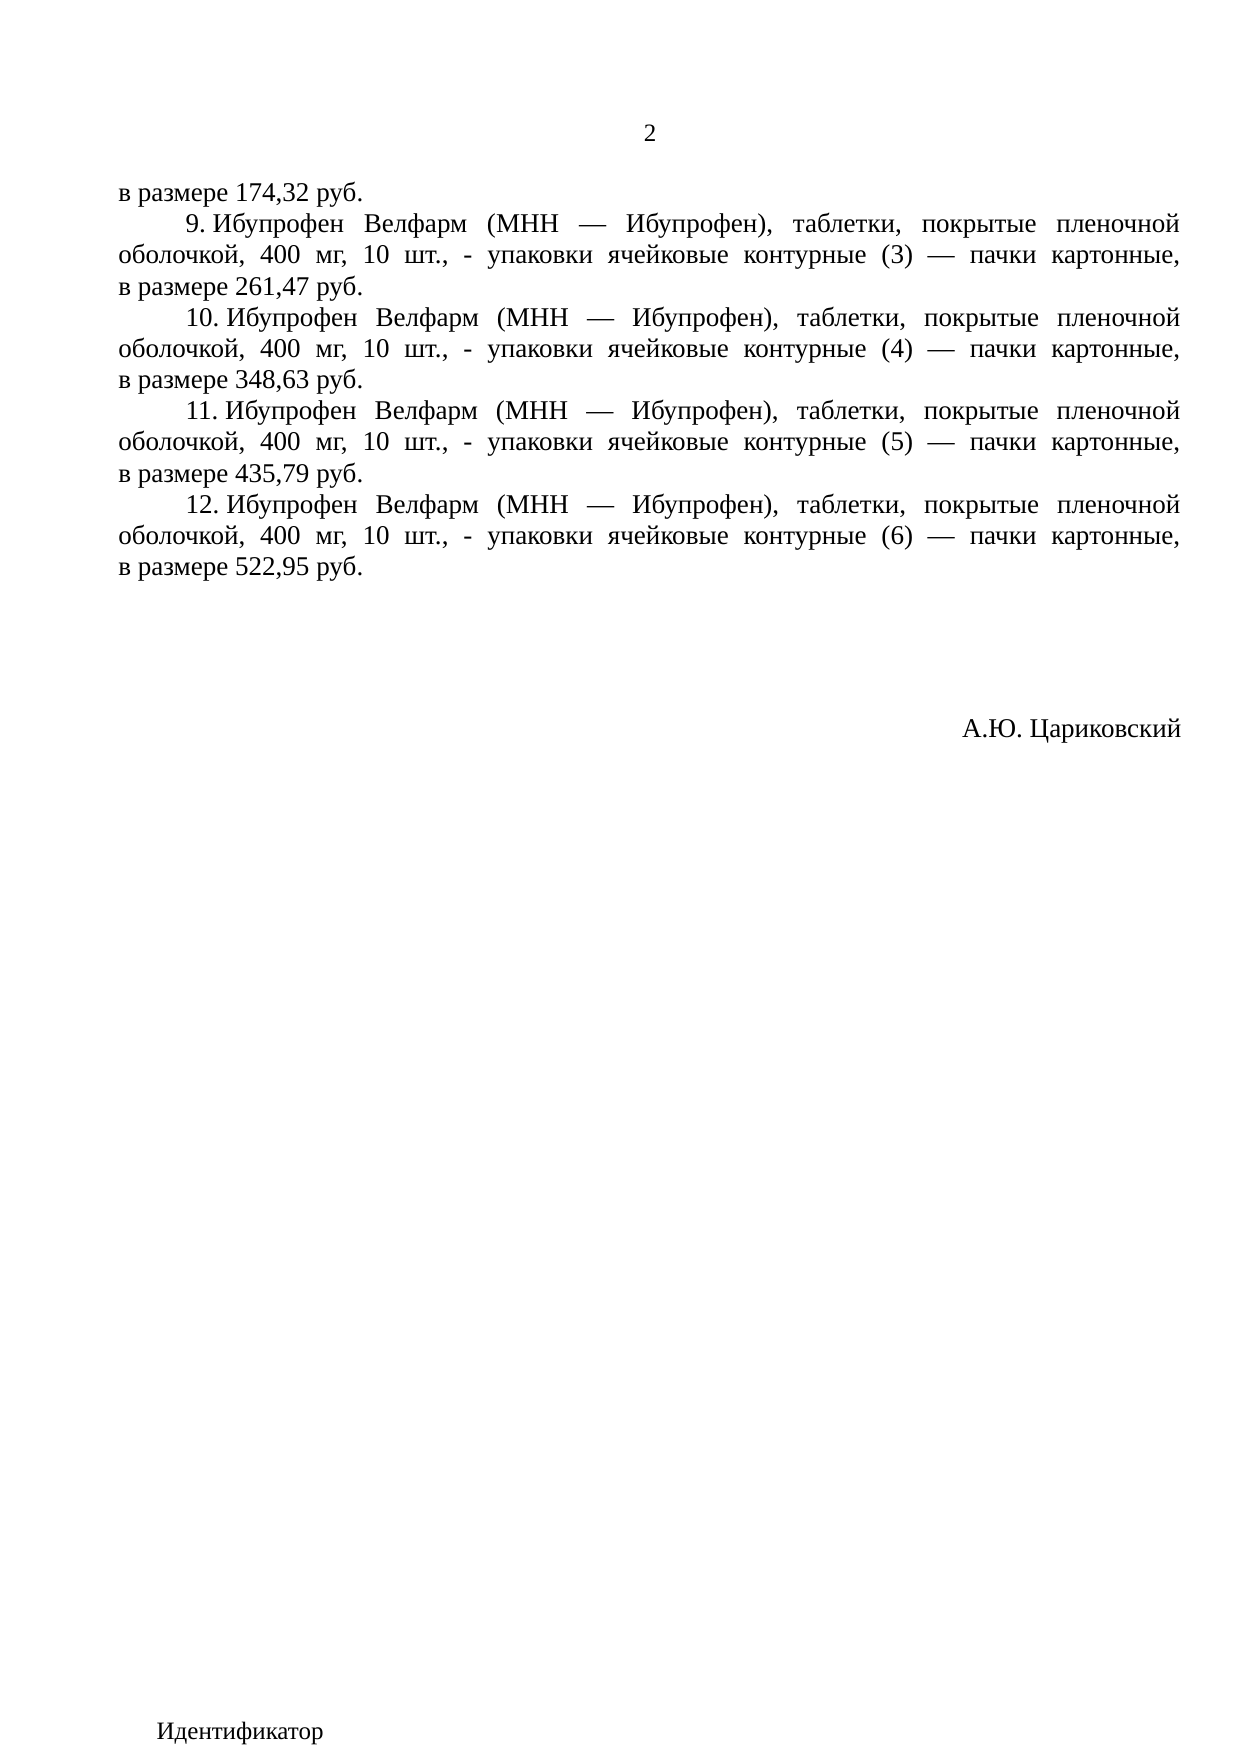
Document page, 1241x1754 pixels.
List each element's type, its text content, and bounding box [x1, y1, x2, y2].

text в размере 174,32 руб. [118, 176, 1181, 207]
text 11. Ибупрофен Велфарм (МНН — Ибупрофен), таблетки, покрытые пленочной оболочкой, 400 мг, 10 шт., - упаковки ячейковые контурные (5) — пачки картонные, в размере 435,79 руб. [118, 394, 1181, 488]
text А.Ю. Цариковский [118, 712, 1181, 743]
text 9. Ибупрофен Велфарм (МНН — Ибупрофен), таблетки, покрытые пленочной оболочкой, 400 мг, 10 шт., - упаковки ячейковые контурные (3) — пачки картонные, в размере 261,47 руб. [118, 207, 1181, 301]
text 12. Ибупрофен Велфарм (МНН — Ибупрофен), таблетки, покрытые пленочной оболочкой, 400 мг, 10 шт., - упаковки ячейковые контурные (6) — пачки картонные, в размере 522,95 руб. [118, 488, 1181, 581]
text 10. Ибупрофен Велфарм (МНН — Ибупрофен), таблетки, покрытые пленочной оболочкой, 400 мг, 10 шт., - упаковки ячейковые контурные (4) — пачки картонные, в размере 348,63 руб. [118, 301, 1181, 394]
